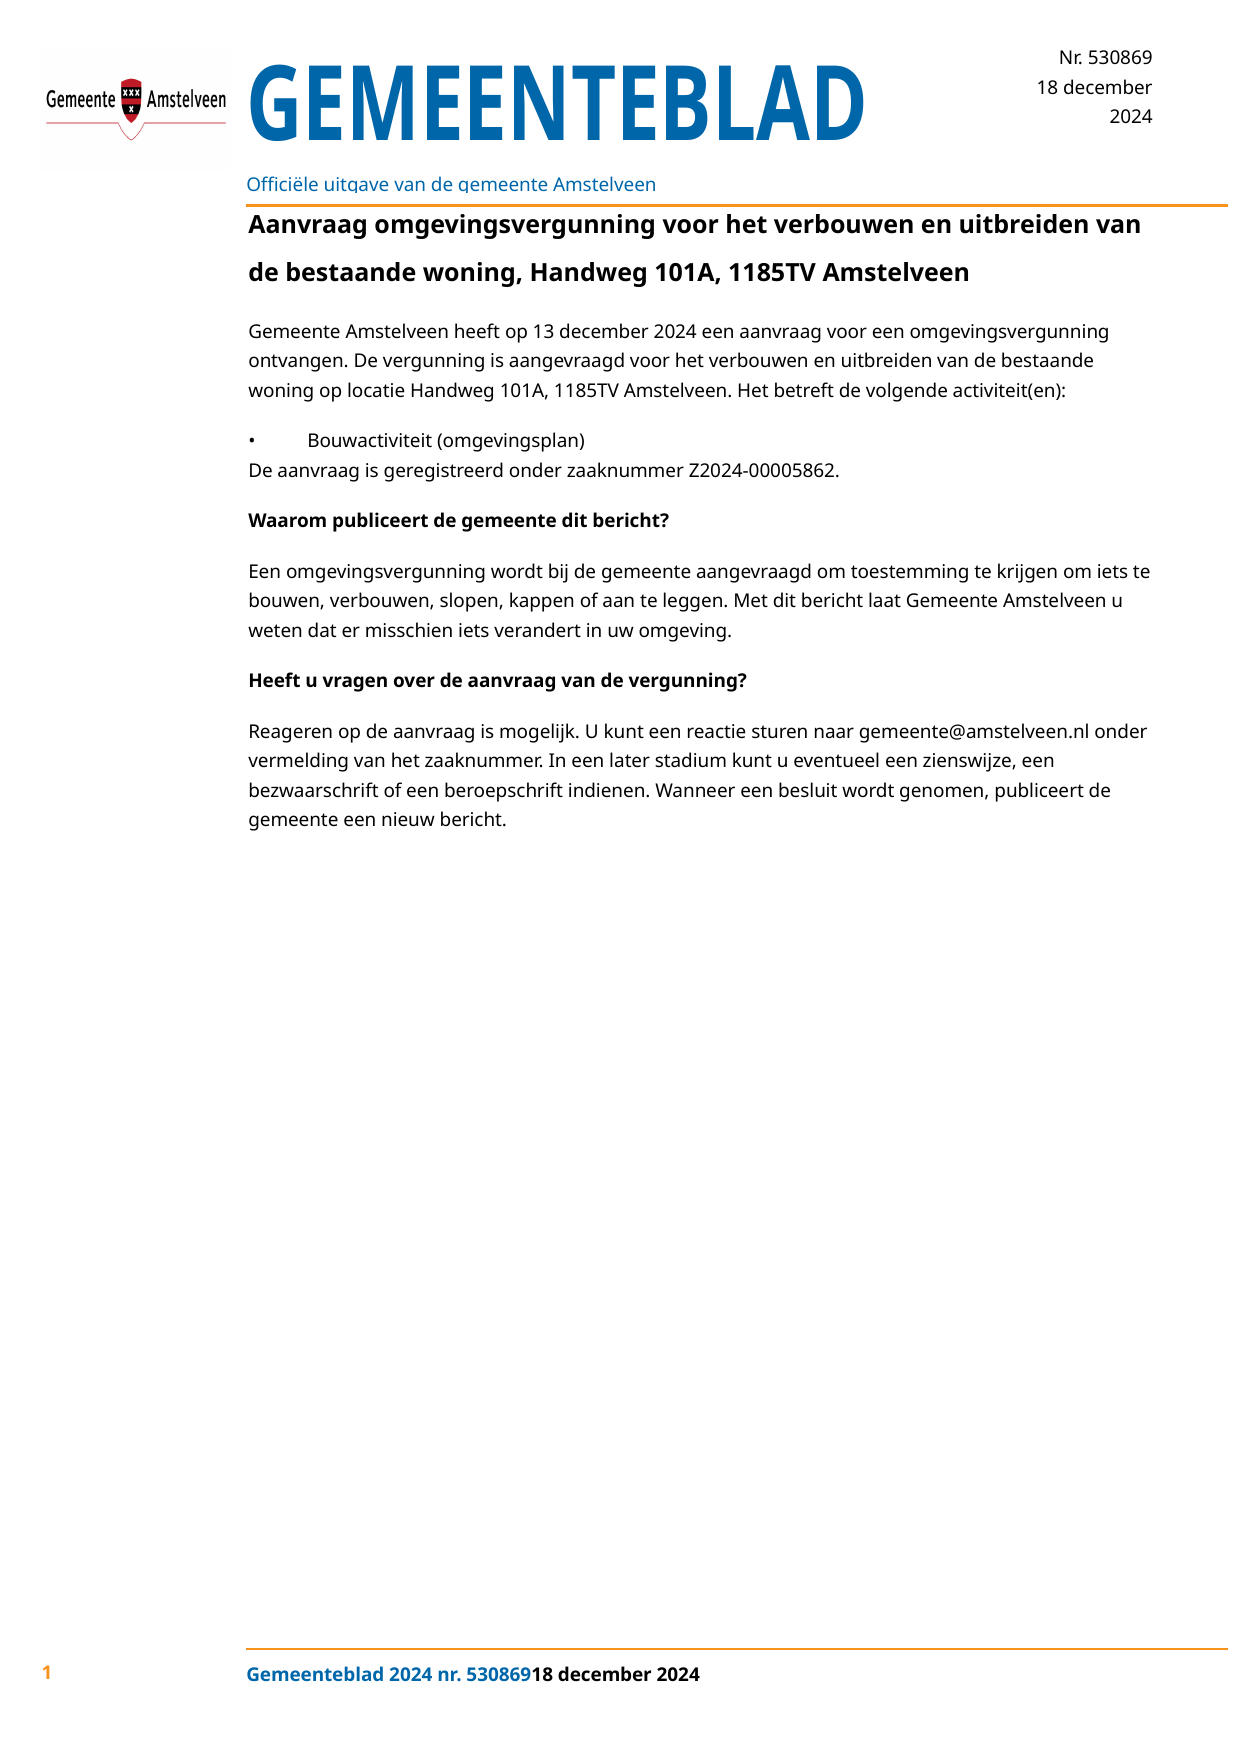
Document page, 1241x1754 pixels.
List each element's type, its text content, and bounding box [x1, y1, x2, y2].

text Een omgevingsvergunning wordt bij de gemeente aangevraagd om toestemming te krijgen om iets te bouwen, verbouwen, slopen, kappen of aan te leggen. Met dit bericht laat Gemeente Amstelveen u weten dat er misschien iets verandert in uw omgeving. [248, 558, 1152, 643]
text Waarom publiceert de gemeente dit bericht? [248, 507, 1152, 533]
picture [41, 47, 231, 172]
text Heeft u vragen over de aanvraag van de vergunning? [248, 667, 1152, 693]
text Aanvraag omgevingsvergunning voor het verbouwen en uitbreiden van de bestaande woning, Handweg 101A, 1185TV Amstelveen [248, 207, 1152, 288]
text De aanvraag is geregistreerd onder zaaknummer Z2024-00005862. [248, 457, 1152, 483]
list Bouwactiviteit (omgevingsplan) [248, 427, 1152, 453]
text Gemeente Amstelveen heeft op 13 december 2024 een aanvraag voor een omgevingsvergunning ontvangen. De vergunning is aangevraagd voor het verbouwen en uitbreiden van de bestaande woning op locatie Handweg 101A, 1185TV Amstelveen. Het betreft de volgende activiteit(en): [248, 318, 1152, 403]
text Reageren op de aanvraag is mogelijk. U kunt een reactie sturen naar gemeente@amstelveen.nl onder vermelding van het zaaknummer. In een later stadium kunt u eventueel een zienswijze, een bezwaarschrift of een beroepschrift indienen. Wanneer een besluit wordt genomen, publiceert de gemeente een nieuw bericht. [248, 718, 1152, 832]
